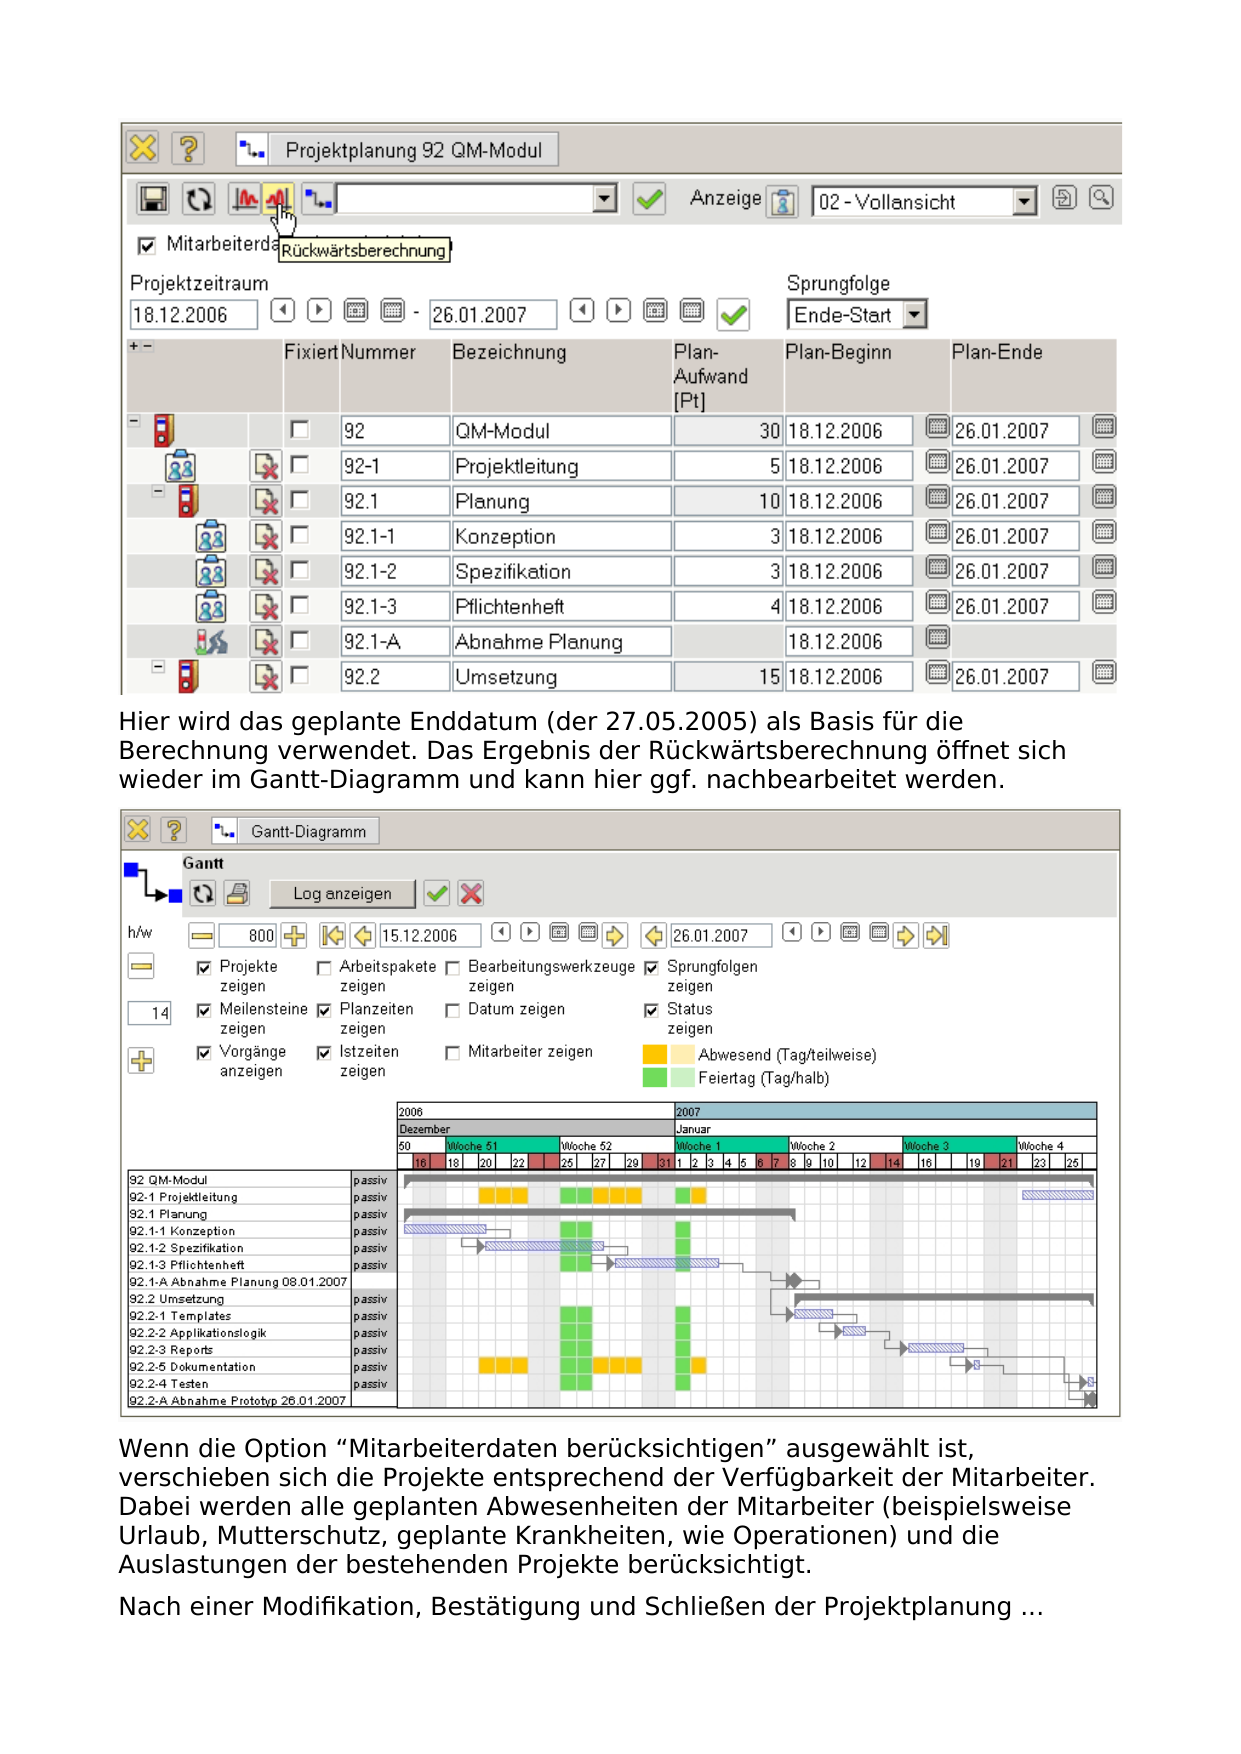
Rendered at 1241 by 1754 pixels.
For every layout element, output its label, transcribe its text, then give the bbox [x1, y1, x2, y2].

text Nach einer Modifikation, Bestätigung und Schließen der Projektplanung ... [118, 1592, 1122, 1621]
picture [118, 807, 1123, 1422]
text Wenn die Option “Mitarbeiterdaten berücksichtigen” ausgewählt ist, verschieben sich die Projekte entsprechend der Verfügbarkeit der Mitarbeiter. Dabei werden alle geplanten Abwesenheiten der Mitarbeiter (beispielsweise Urlaub, Mutterschutz, geplante Krankheiten, wie Operationen) und die Auslastungen der bestehenden Projekte berücksichtigt. [118, 1434, 1122, 1579]
text Hier wird das geplante Enddatum (der 27.05.2005) als Basis für die Berechnung verwendet. Das Ergebnis der Rückwärtsberechnung öffnet sich wieder im Gantt-Diagramm und kann hier ggf. nachbearbeitet werden. [118, 707, 1122, 795]
picture [118, 118, 1123, 695]
